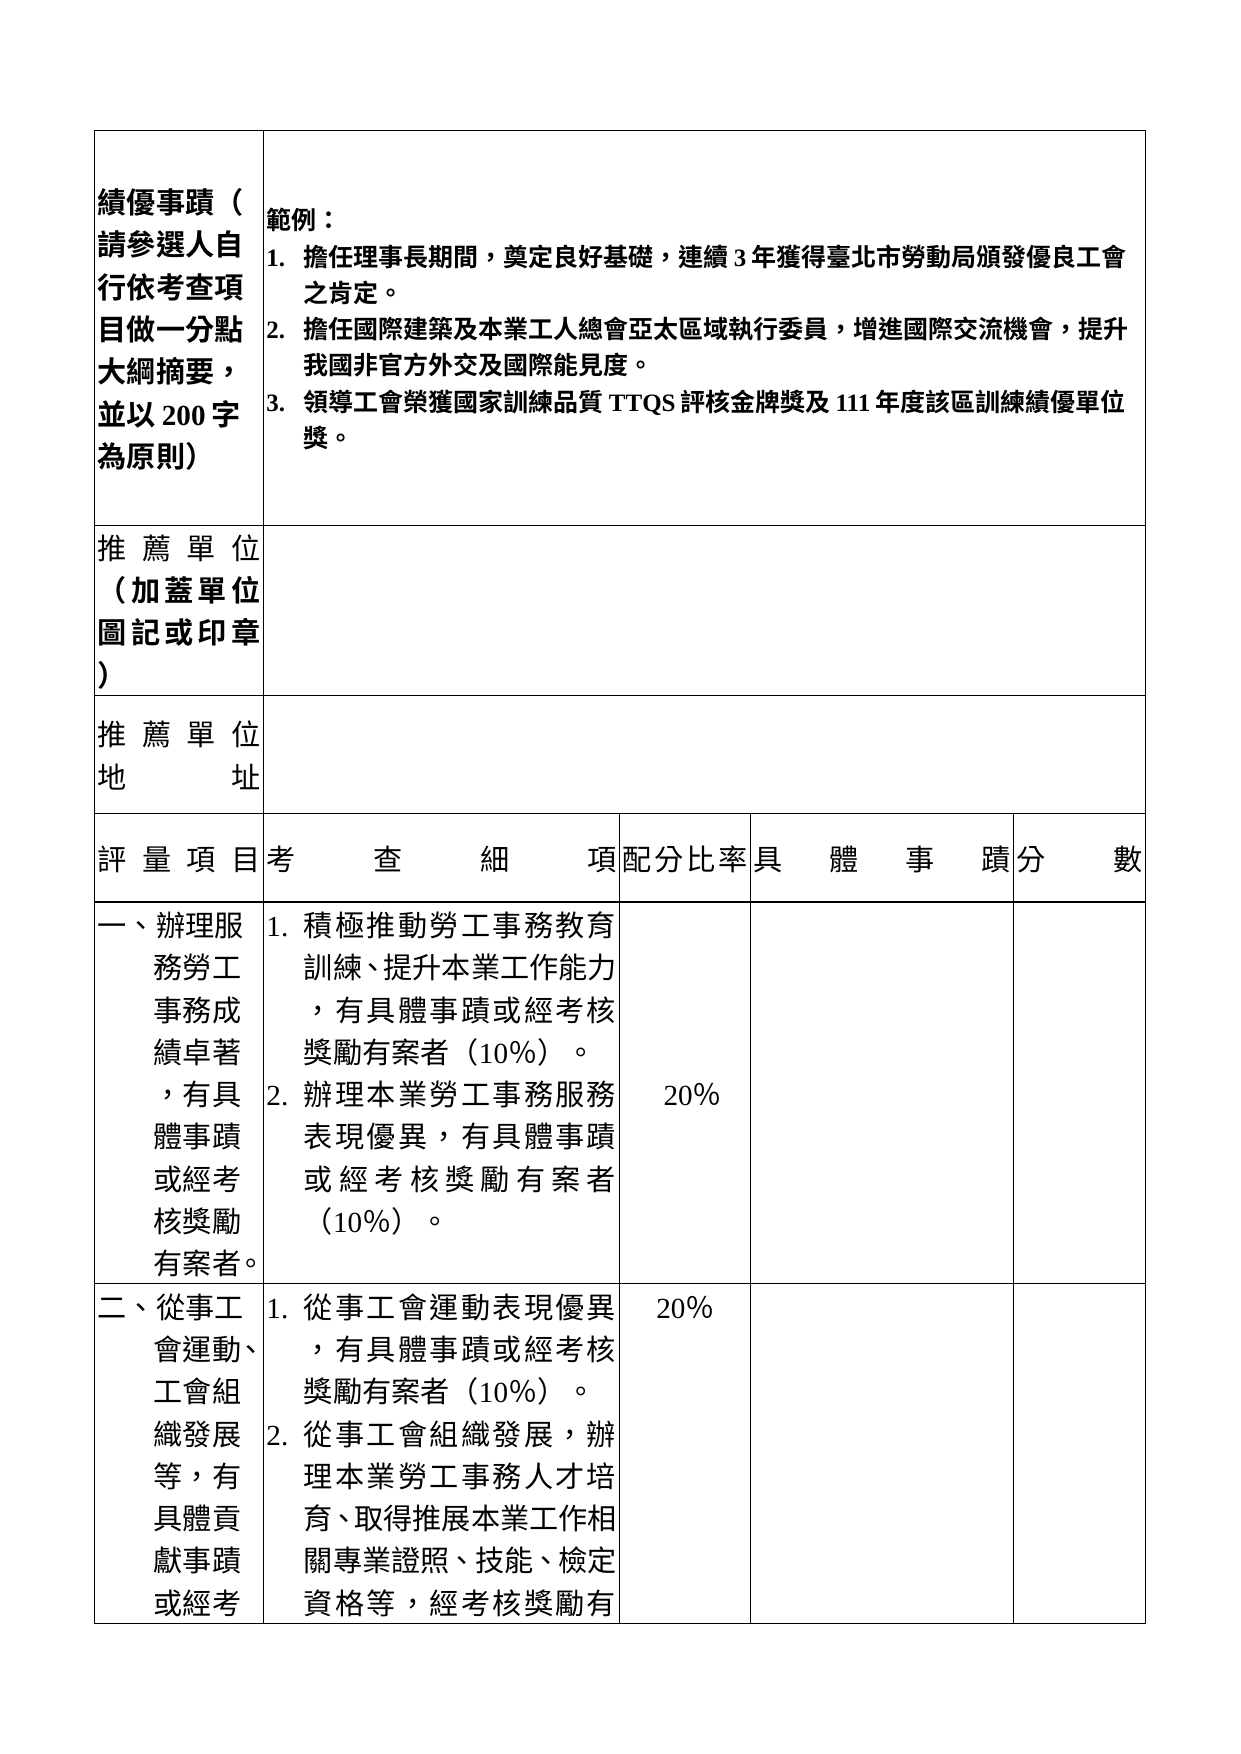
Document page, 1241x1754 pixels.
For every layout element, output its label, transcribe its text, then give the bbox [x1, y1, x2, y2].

table_cell [751, 1284, 1013, 1622]
table_cell [1014, 1284, 1145, 1622]
table_cell [751, 903, 1013, 1283]
table_cell [1014, 903, 1145, 1283]
table_cell 分 數 [1014, 814, 1145, 901]
table_cell 績優事蹟（請參選人自行依考查項目做一分點大綱摘要，並以200字為原則） [95, 131, 263, 524]
table_cell 20％ [620, 903, 750, 1283]
table_cell 具 體 事 蹟 [751, 814, 1013, 901]
table_cell 評量項目 [95, 814, 263, 901]
table_cell [264, 526, 1145, 695]
table_cell [264, 696, 1145, 813]
table_cell 推薦單位 （加蓋單位圖記或印章） [95, 526, 263, 695]
table_cell 辦理服務勞工事務成績卓著，有具體事蹟或經考核獎勵有案者。 [95, 903, 263, 1283]
table_cell 配分比率 [620, 814, 750, 901]
table_cell 範例： 擔任理事長期間，奠定良好基礎，連續3年獲得臺北市勞動局頒發優良工會之肯定。 擔任國際建築及本業工人總會亞太區域執行委員，增進國際交流機會，提升我國非官方外交及國際能見度。 領導工會榮獲國家訓練品質TTQS評核金牌獎及111年度該區訓練績優單位獎。 [264, 131, 1145, 524]
table_cell 從事工會運動、工會組織發展等，有具體貢獻事蹟或經考 [95, 1284, 263, 1622]
table_cell 從事工會運動表現優異，有具體事蹟或經考核獎勵有案者（10％）。 從事工會組織發展，辦理本業勞工事務人才培育、取得推展本業工作相關專業證照、技能、檢定資格等，經考核獎勵有 [264, 1284, 619, 1622]
table_cell 積極推動勞工事務教育訓練、提升本業工作能力，有具體事蹟或經考核獎勵有案者（10％）。 辦理本業勞工事務服務表現優異，有具體事蹟或經考核獎勵有案者（10％）。 [264, 903, 619, 1283]
table_cell 考 查 細 項 [264, 814, 619, 901]
table_cell 20％ [620, 1284, 750, 1622]
table_cell 推薦單位 地址 [95, 696, 263, 813]
